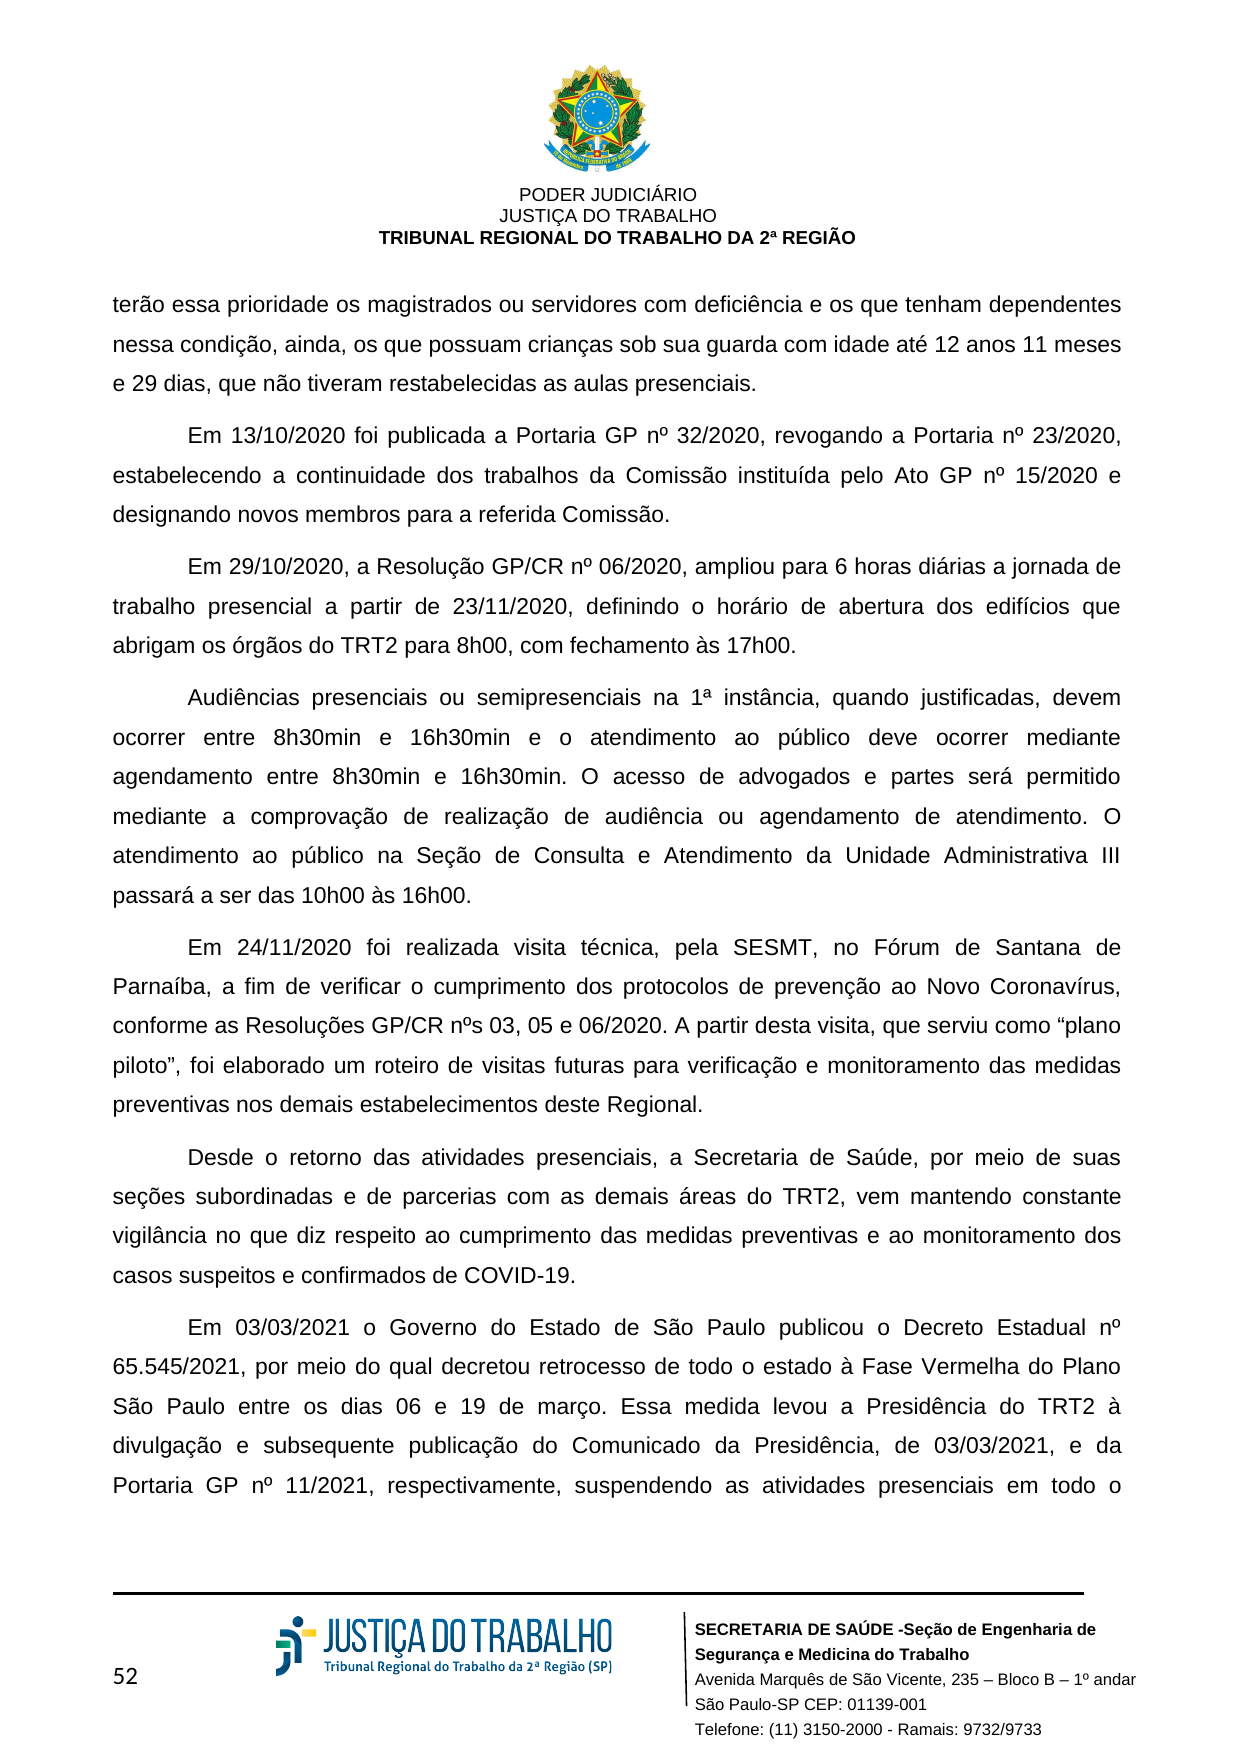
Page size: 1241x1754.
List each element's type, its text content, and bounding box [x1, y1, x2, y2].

picture [276, 1616, 612, 1676]
text Em 13/10/2020 foi publicada a Portaria GP nº 32/2020, revogando a Portaria nº 23/2020, estabelecendo a continuidade dos trabalhos da Comissão instituída pelo Ato GP nº 15/2020 e designando novos membros para a referida Comissão. [112, 422, 1122, 528]
text Desde o retorno das atividades presenciais, a Secretaria de Saúde, por meio de suas seções subordinadas e de parcerias com as demais áreas do TRT2, vem mantendo constante vigilância no que diz respeito ao cumprimento das medidas preventivas e ao monitoramento dos casos suspeitos e confirmados de COVID-19. [112, 1143, 1122, 1288]
text Em 03/03/2021 o Governo do Estado de São Paulo publicou o Decreto Estadual nº 65.545/2021, por meio do qual decretou retrocesso de todo o estado à Fase Vermelha do Plano São Paulo entre os dias 06 e 19 de março. Essa medida levou a Presidência do TRT2 à divulgação e subsequente publicação do Comunicado da Presidência, de 03/03/2021, e da Portaria GP nº 11/2021, respectivamente, suspendendo as atividades presenciais em todo o [112, 1314, 1122, 1498]
picture [543, 65, 650, 172]
text Audiências presenciais ou semipresenciais na 1ª instância, quando justificadas, devem ocorrer entre 8h30min e 16h30min e o atendimento ao público deve ocorrer mediante agendamento entre 8h30min e 16h30min. O acesso de advogados e partes será permitido mediante a comprovação de realização de audiência ou agendamento de atendimento. O atendimento ao público na Seção de Consulta e Atendimento da Unidade Administrativa III passará a ser das 10h00 às 16h00. [112, 684, 1122, 908]
text terão essa prioridade os magistrados ou servidores com deficiência e os que tenham dependentes nessa condição, ainda, os que possuam crianças sob sua guarda com idade até 12 anos 11 meses e 29 dias, que não tiveram restabelecidas as aulas presenciais. [112, 291, 1122, 397]
text Em 24/11/2020 foi realizada visita técnica, pela SESMT, no Fórum de Santana de Parnaíba, a fim de verificar o cumprimento dos protocolos de prevenção ao Novo Coronavírus, conforme as Resoluções GP/CR nºs 03, 05 e 06/2020. A partir desta visita, que serviu como “plano piloto”, foi elaborado um roteiro de visitas futuras para verificação e monitoramento das medidas preventivas nos demais estabelecimentos deste Regional. [112, 933, 1122, 1118]
text Em 29/10/2020, a Resolução GP/CR nº 06/2020, ampliou para 6 horas diárias a jornada de trabalho presencial a partir de 23/11/2020, definindo o horário de abertura dos edifícios que abrigam os órgãos do TRT2 para 8h00, com fechamento às 17h00. [112, 553, 1122, 658]
